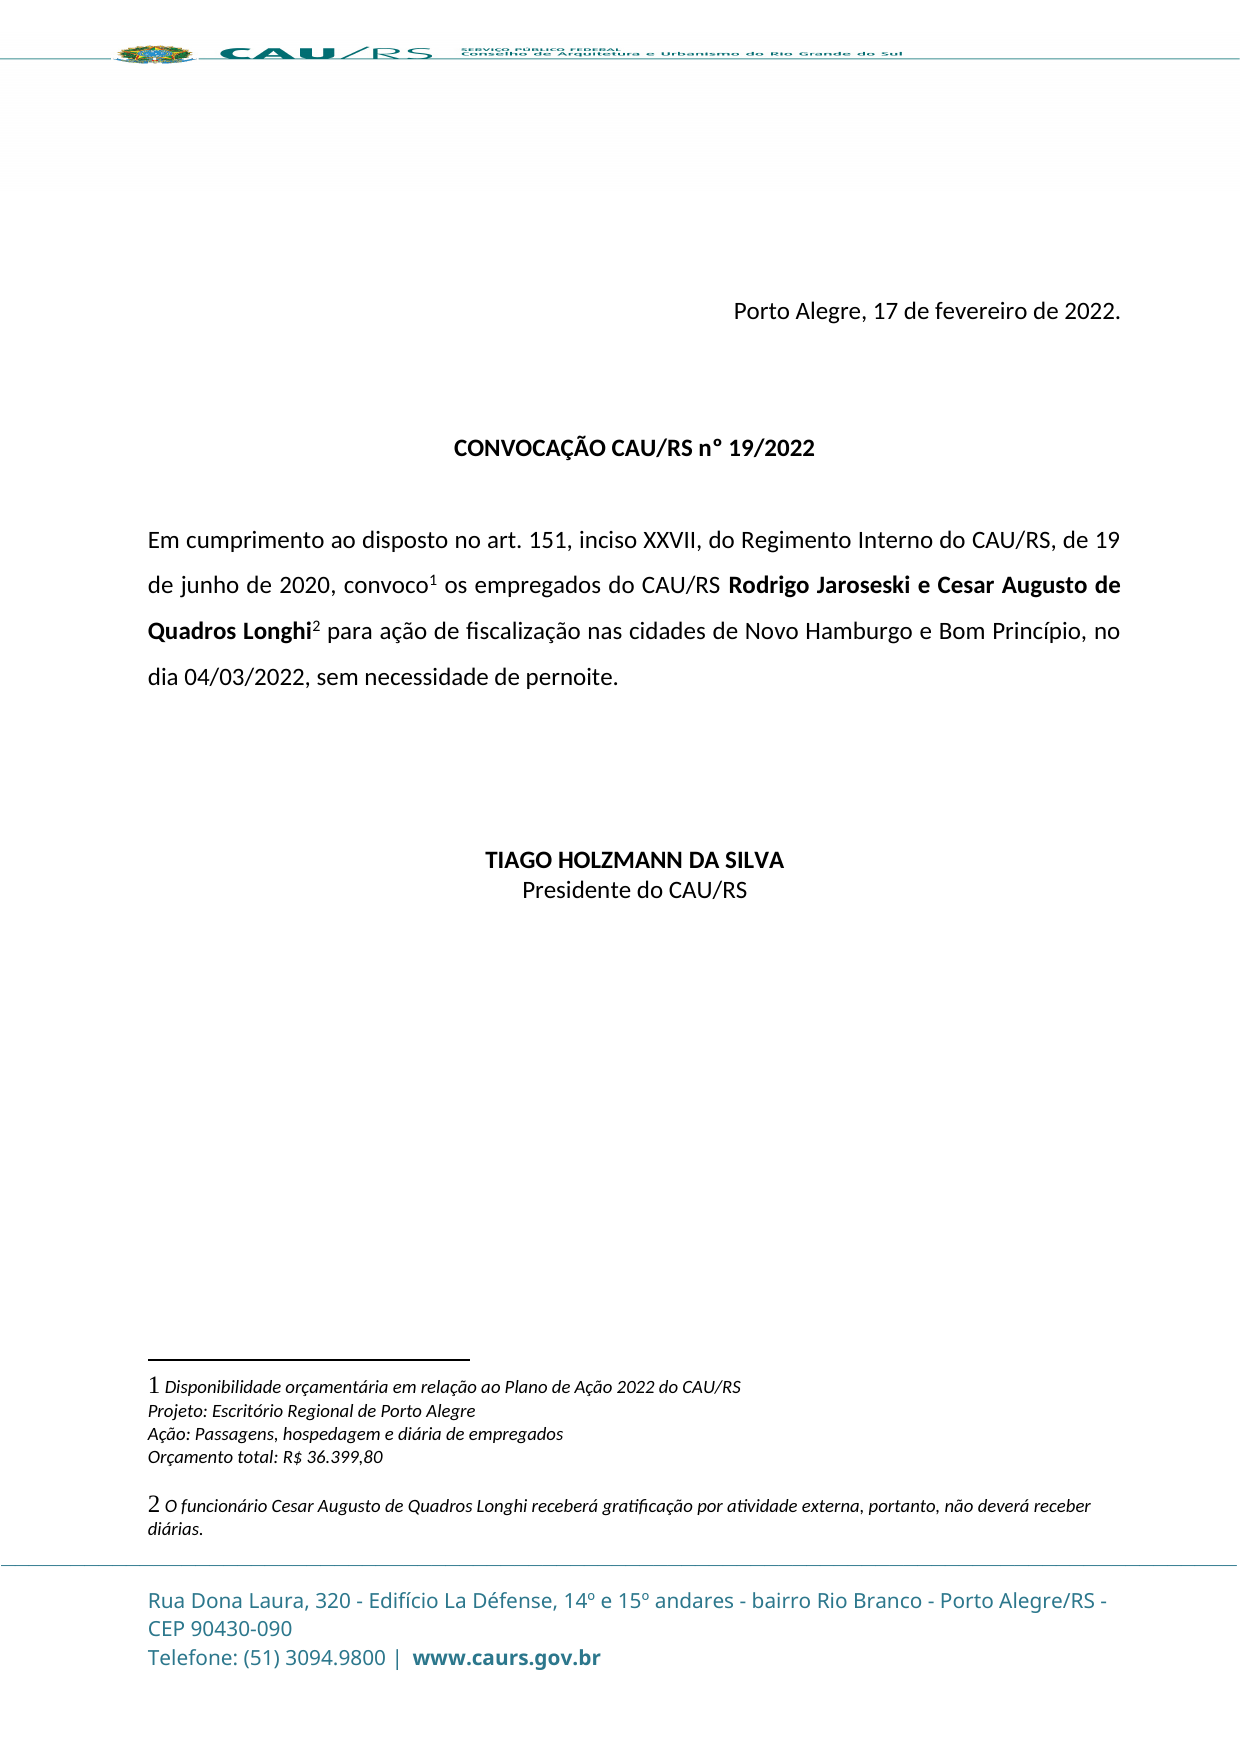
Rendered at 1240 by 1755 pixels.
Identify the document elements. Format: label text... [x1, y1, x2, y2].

text CONVOCAÇÃO CAU/RS nº 19/2022 [148, 432, 1121, 463]
text Disponibilidade orçamentária em relação ao Plano de Ação 2022 do CAU/RS Projeto: Escritório Regional de Porto Alegre Ação: Passagens, hospedagem e diária de empregados Orçamento total: R$ 36.399,80 [148, 1370, 1121, 1468]
text TIAGO HOLZMANN DA SILVA [148, 844, 1121, 874]
text Presidente do CAU/RS [148, 874, 1121, 905]
text Em cumprimento ao disposto no art. 151, inciso XXVII, do Regimento Interno do CAU/RS, de 19 de junho de 2020, convoco os empregados do CAU/RS Rodrigo Jaroseski e Cesar Augusto de Quadros Longhi para ação de fiscalização nas cidades de Novo Hamburgo e Bom Princípio, no dia 04/03/2022, sem necessidade de pernoite. [148, 524, 1121, 692]
text O funcionário Cesar Augusto de Quadros Longhi receberá gratificação por atividade externa, portanto, não deverá receber diárias. [148, 1489, 1121, 1540]
text Porto Alegre, 17 de fevereiro de 2022. [148, 295, 1121, 326]
